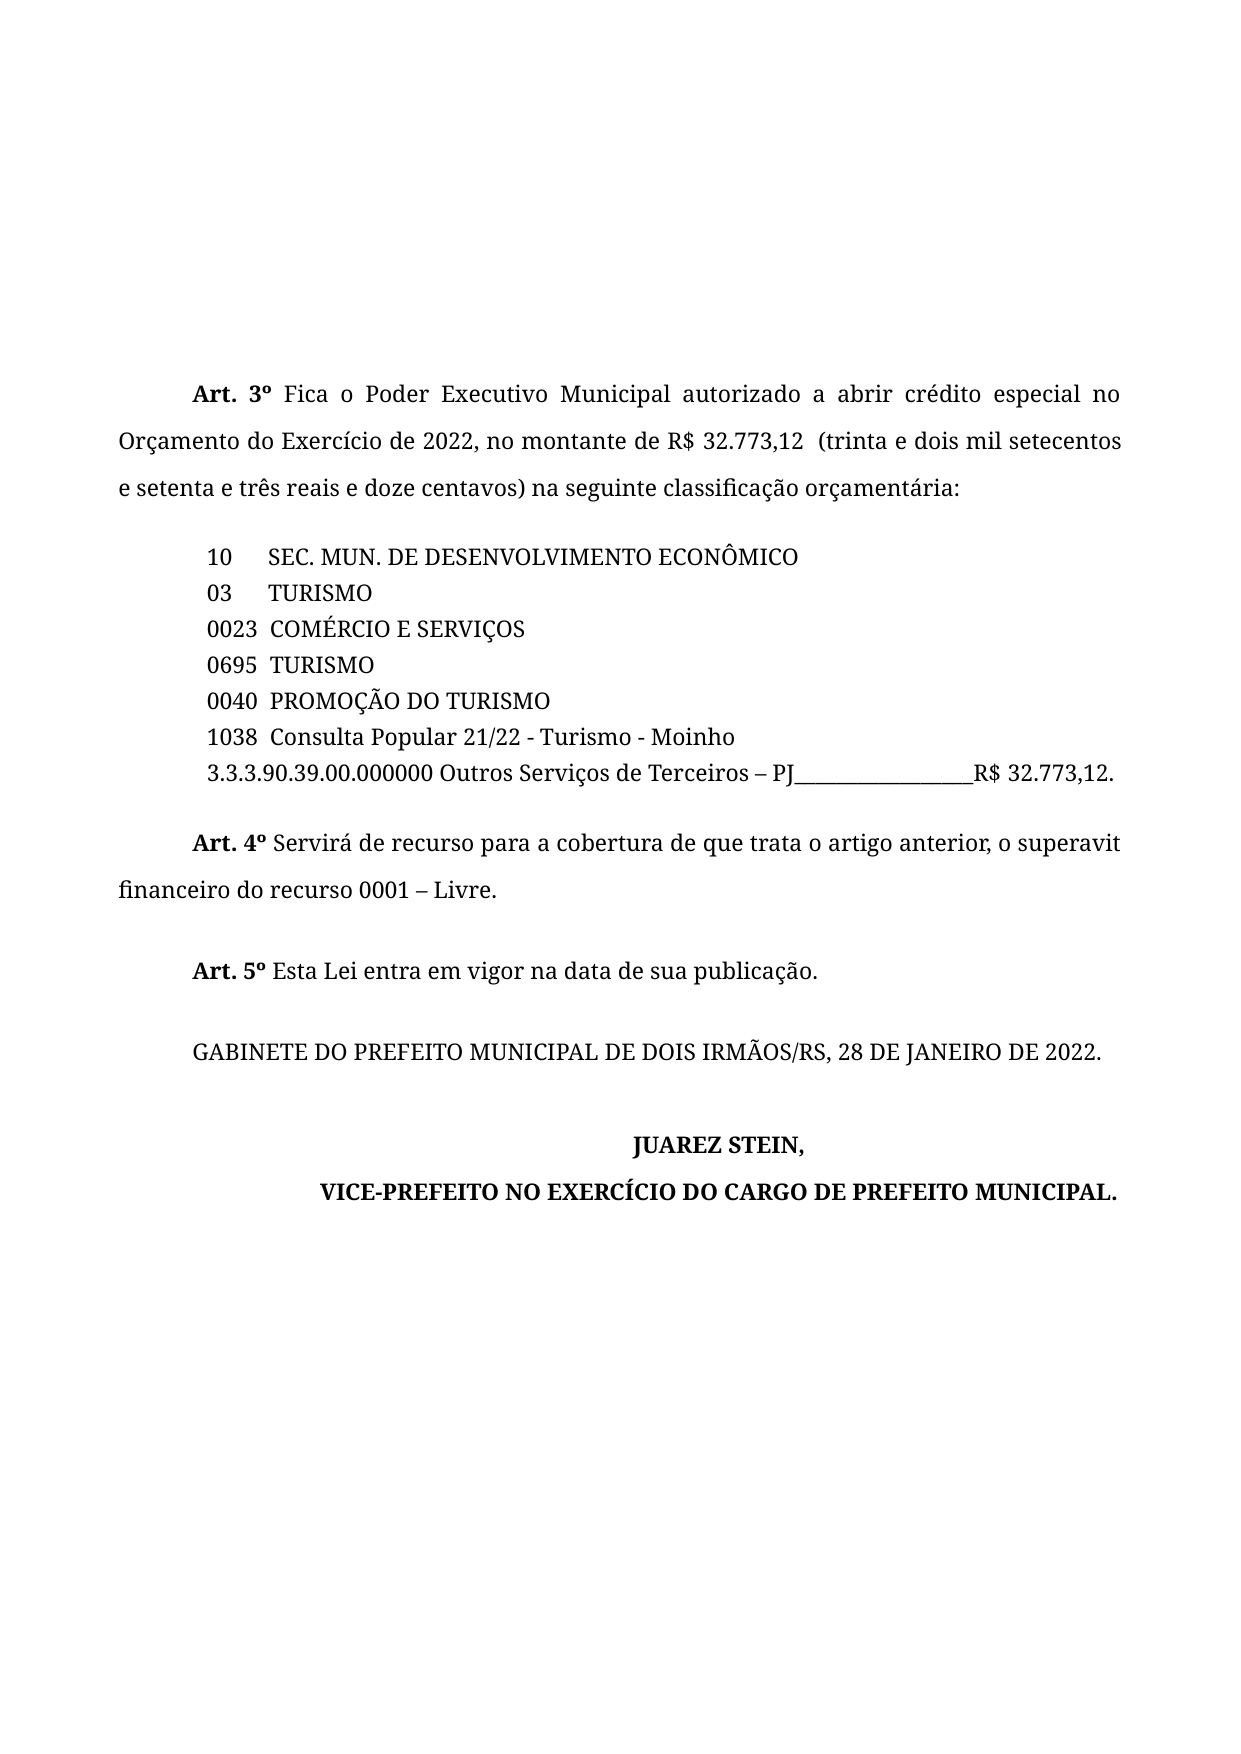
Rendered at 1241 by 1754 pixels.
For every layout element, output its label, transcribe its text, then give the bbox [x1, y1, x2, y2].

table_header [111, 1129, 252, 1221]
text 1038 Consulta Popular 21/22 - Turismo - Moinho [207, 721, 1122, 752]
text 3.3.3.90.39.00.000000 Outros Serviços de Terceiros – PJ_________________R$ 32.773,12. [207, 757, 1122, 788]
text 10 SEC. MUN. DE DESENVOLVIMENTO ECONÔMICO [207, 541, 1122, 572]
text GABINETE DO PREFEITO MUNICIPAL DE DOIS IRMÃOS/RS, 28 DE JANEIRO DE 2022. [118, 1036, 1122, 1067]
text 03 TURISMO [207, 577, 1122, 608]
text 0023 COMÉRCIO E SERVIÇOS [207, 613, 1122, 644]
text Art. 5º Esta Lei entra em vigor na data de sua publicação. [118, 955, 1122, 986]
text Art. 4º Servirá de recurso para a cobertura de que trata o artigo anterior, o superavit financeiro do recurso 0001 – Livre. [118, 827, 1122, 905]
text Art. 3º Fica o Poder Executivo Municipal autorizado a abrir crédito especial no Orçamento do Exercício de 2022, no montante de R$ 32.773,12 (trinta e dois mil setecentos e setenta e três reais e doze centavos) na seguinte classificação orçamentária: [118, 378, 1122, 503]
table_header [1186, 1129, 1240, 1221]
text 0695 TURISMO [207, 649, 1122, 680]
text 0040 PROMOÇÃO DO TURISMO [207, 685, 1122, 716]
table_header JUAREZ STEIN, VICE-PREFEITO NO EXERCÍCIO DO CARGO DE PREFEITO MUNICIPAL. [252, 1129, 1186, 1221]
